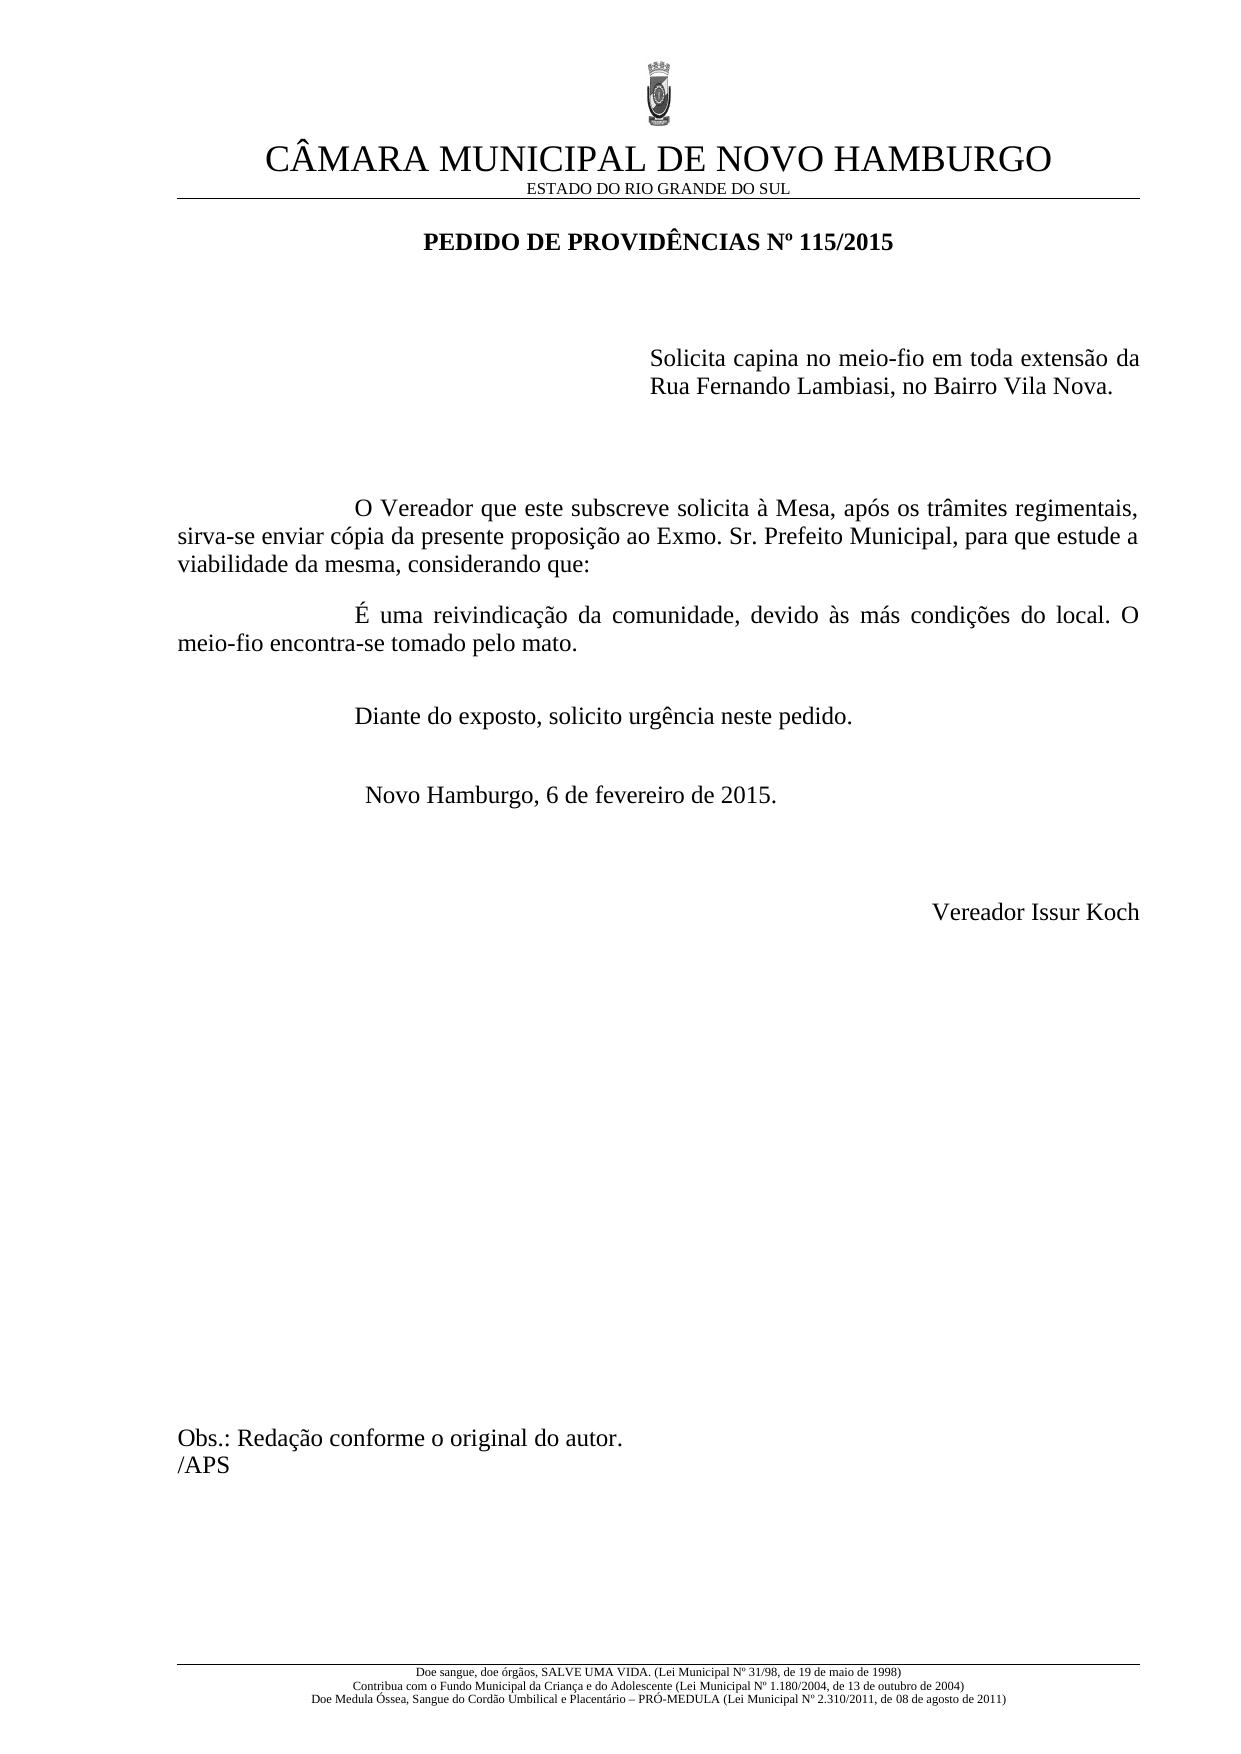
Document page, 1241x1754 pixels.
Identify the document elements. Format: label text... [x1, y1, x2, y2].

text Solicita capina no meio-fio em toda extensão da Rua Fernando Lambiasi, no Bairro Vila Nova. [649, 344, 1140, 400]
text Novo Hamburgo, 6 de fevereiro de 2015. [177, 781, 1140, 809]
text Diante do exposto, solicito urgência neste pedido. [177, 702, 1140, 730]
text Vereador Issur Koch [768, 898, 1140, 925]
text Obs.: Redação conforme o original do autor. [177, 1424, 1140, 1451]
text O Vereador que este subscreve solicita à Mesa, após os trâmites regimentais, sirva-se enviar cópia da presente proposição ao Exmo. Sr. Prefeito Municipal, para que estude a viabilidade da mesma, considerando que: [177, 494, 1140, 578]
text /APS [177, 1451, 1140, 1479]
text É uma reivindicação da comunidade, devido às más condições do local. O meio-fio encontra-se tomado pelo mato. [177, 601, 1140, 657]
text PEDIDO DE PROVIDÊNCIAS Nº 115/2015 [177, 228, 1140, 256]
